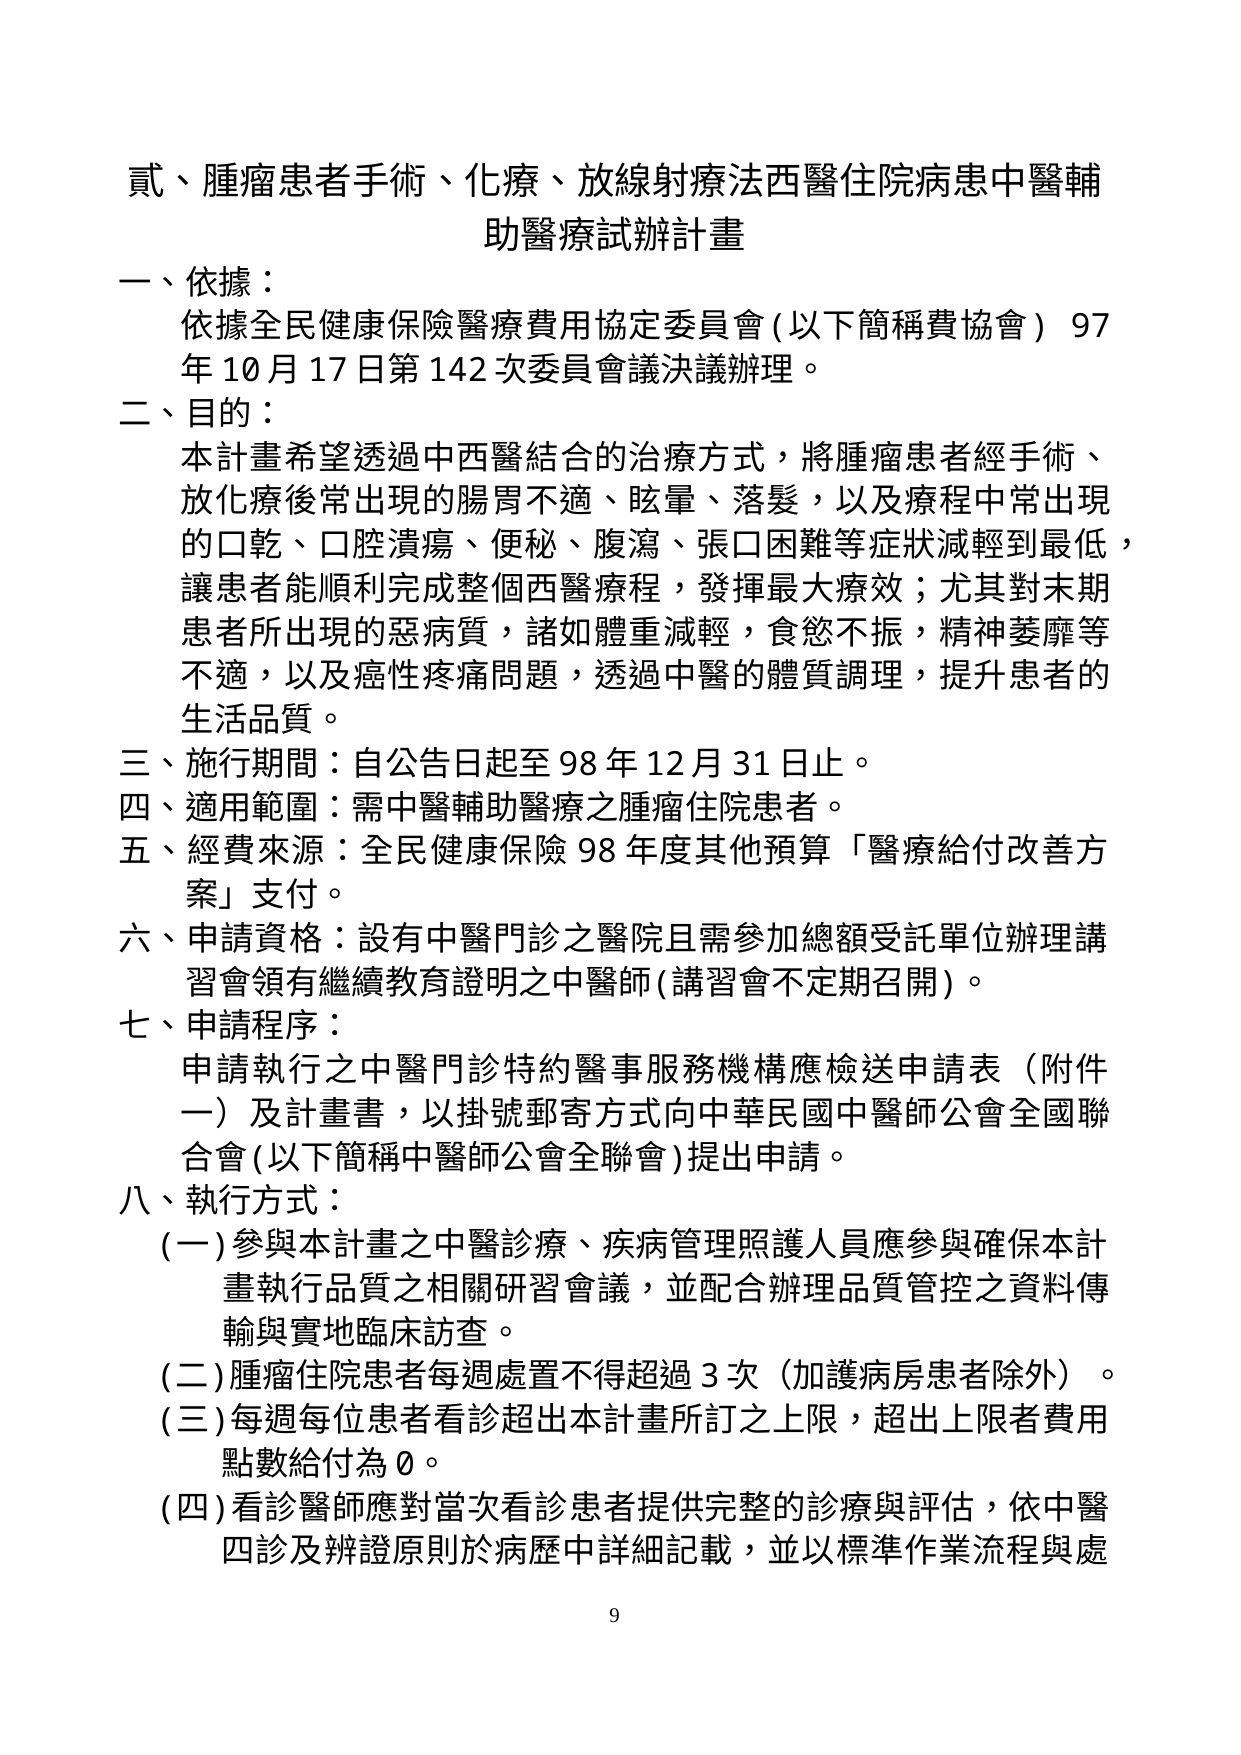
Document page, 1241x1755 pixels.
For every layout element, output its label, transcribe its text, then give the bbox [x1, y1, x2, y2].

text 依據全民健康保險醫療費用協定委員會(以下簡稱費協會) 97年10月17日第142次委員會議決議辦理。 [181, 303, 1110, 390]
text 一、依據： [118, 259, 1110, 303]
text 三、施行期間：自公告日起至98年12月31日止。 [118, 740, 1110, 784]
text (四)看診醫師應對當次看診患者提供完整的診療與評估，依中醫四診及辨證原則於病歷中詳細記載，並以標準作業流程與處 [156, 1484, 1110, 1572]
text 申請執行之中醫門診特約醫事服務機構應檢送申請表（附件一）及計畫書，以掛號郵寄方式向中華民國中醫師公會全國聯合會(以下簡稱中醫師公會全聯會)提出申請。 [181, 1047, 1110, 1178]
text (二)腫瘤住院患者每週處置不得超過3次（加護病房患者除外）。 [156, 1353, 1110, 1397]
text 八、執行方式： [118, 1178, 1110, 1222]
text 貳、腫瘤患者手術、化療、放線射療法西醫住院病患中醫輔助醫療試辦計畫 [118, 151, 1110, 259]
text (三)每週每位患者看診超出本計畫所訂之上限，超出上限者費用點數給付為0。 [156, 1397, 1110, 1484]
text 六、申請資格：設有中醫門診之醫院且需參加總額受託單位辦理講習會領有繼續教育證明之中醫師(講習會不定期召開)。 [118, 915, 1110, 1003]
text 四、適用範圍：需中醫輔助醫療之腫瘤住院患者。 [118, 784, 1110, 828]
text 本計畫希望透過中西醫結合的治療方式，將腫瘤患者經手術、放化療後常出現的腸胃不適、眩暈、落髮，以及療程中常出現的口亁、口腔潰瘍、便秘、腹瀉、張口困難等症狀減輕到最低，讓患者能順利完成整個西醫療程，發揮最大療效；尤其對末期患者所出現的惡病質，諸如體重減輕，食慾不振，精神萎靡等不適，以及癌性疼痛問題，透過中醫的體質調理，提升患者的生活品質。 [181, 434, 1110, 740]
text 五、經費來源：全民健康保險98年度其他預算「醫療給付改善方案」支付。 [118, 828, 1110, 915]
text (一)參與本計畫之中醫診療、疾病管理照護人員應參與確保本計畫執行品質之相關研習會議，並配合辦理品質管控之資料傳輸與實地臨床訪查。 [156, 1222, 1110, 1353]
text 七、申請程序： [118, 1003, 1110, 1047]
text 二、目的： [118, 390, 1110, 434]
